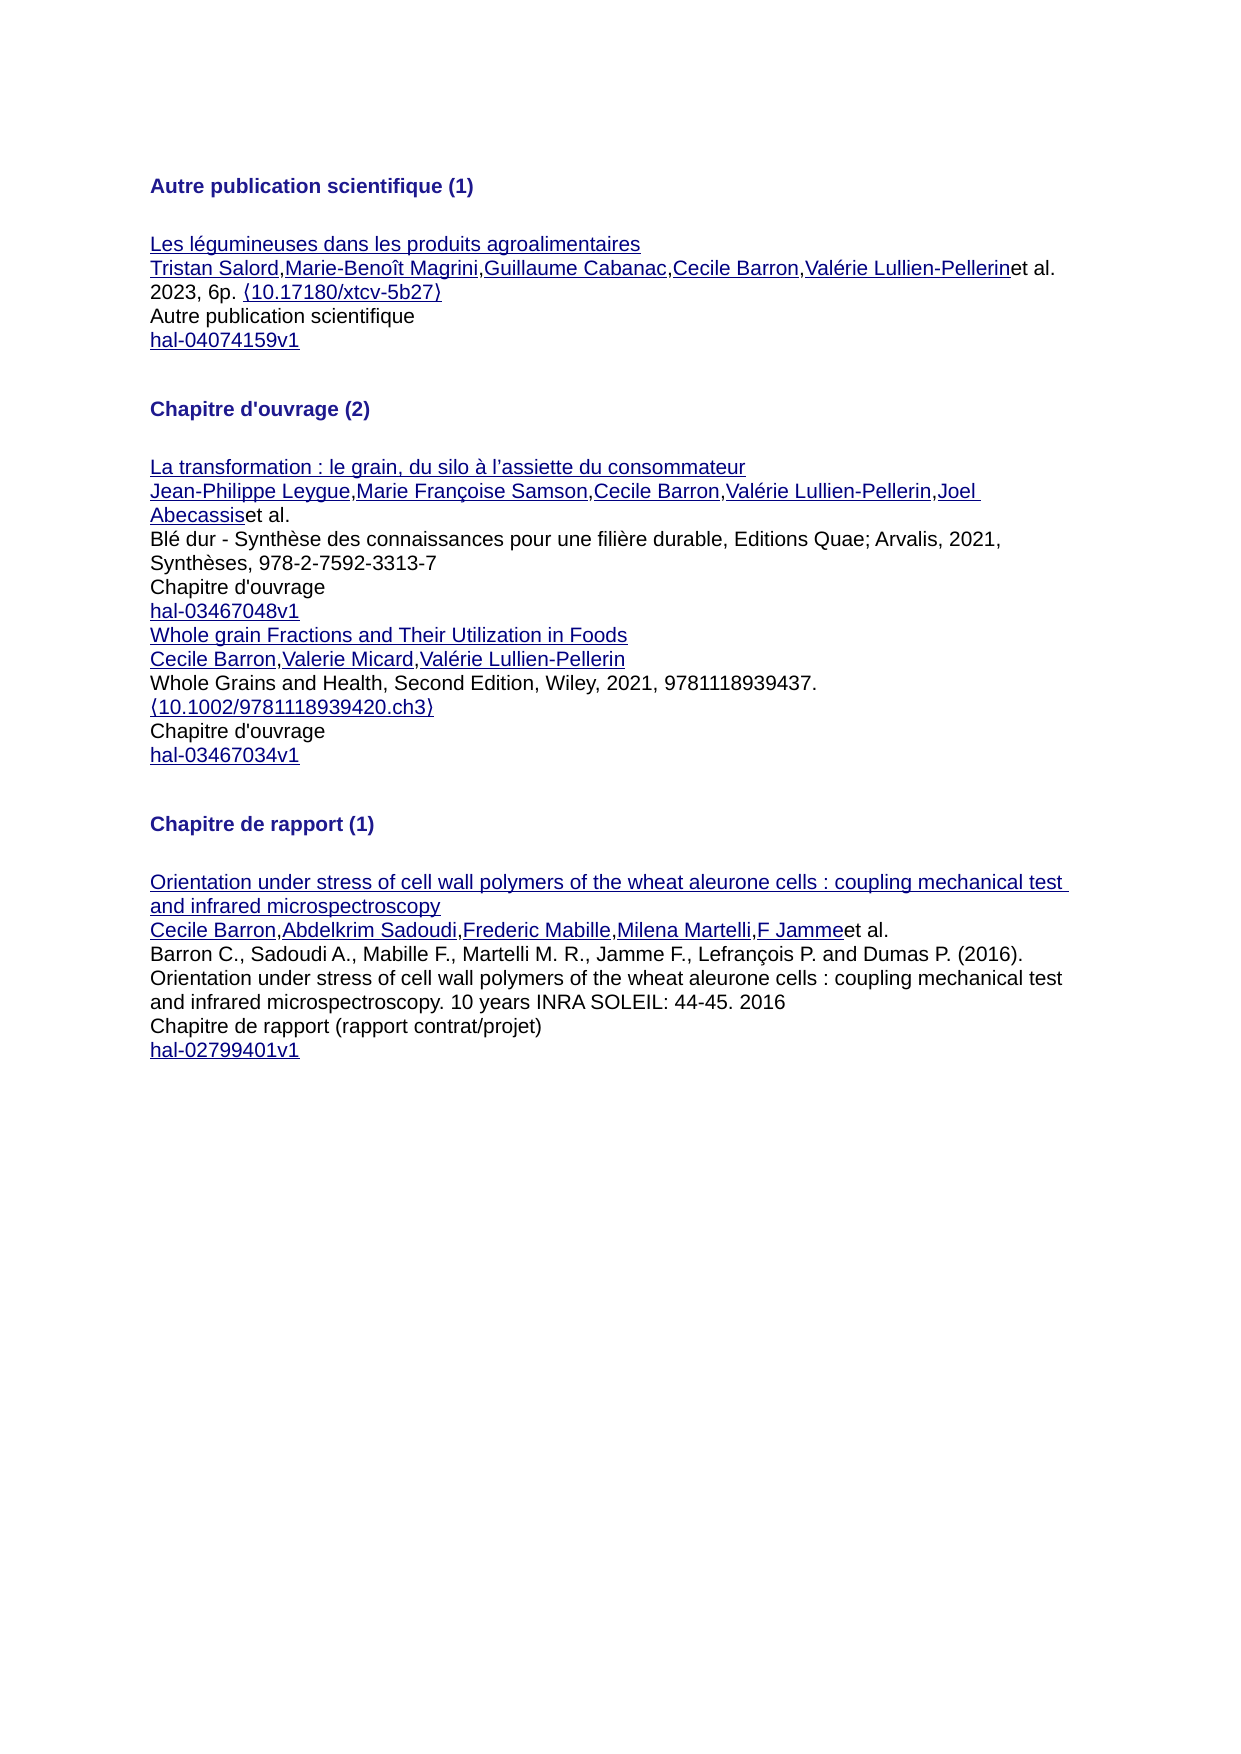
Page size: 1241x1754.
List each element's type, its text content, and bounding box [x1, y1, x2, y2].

table_cell Whole grain Fractions and Their Utilization in Foods Cecile Barron,Valerie Micard,Valérie Lullien-Pellerin Whole Grains and Health, Second Edition, Wiley, 2021, 9781118939437. ⟨10.1002/9781118939420.ch3⟩ Chapitre d'ouvrage hal-03467034v1 [150, 623, 1090, 767]
subtitle Chapitre d'ouvrage (2) [150, 397, 1090, 421]
table_header La transformation : le grain, du silo à l’assiette du consommateur Jean-Philippe Leygue,Marie Françoise Samson,Cecile Barron,Valérie Lullien-Pellerin,Joel Abecassiset al. Blé dur - Synthèse des connaissances pour une filière durable, Editions Quae; Arvalis, 2021, Synthèses, 978-2-7592-3313-7 Chapitre d'ouvrage hal-03467048v1 [150, 455, 1090, 623]
table_header Les légumineuses dans les produits agroalimentaires Tristan Salord,Marie-Benoît Magrini,Guillaume Cabanac,Cecile Barron,Valérie Lullien-Pellerinet al. 2023, 6p. ⟨10.17180/xtcv-5b27⟩ Autre publication scientifique hal-04074159v1 [150, 232, 1090, 352]
table_header Orientation under stress of cell wall polymers of the wheat aleurone cells : coupling mechanical test and infrared microspectroscopy Cecile Barron,Abdelkrim Sadoudi,Frederic Mabille,Milena Martelli,F Jammeet al. Barron C., Sadoudi A., Mabille F., Martelli M. R., Jamme F., Lefrançois P. and Dumas P. (2016). Orientation under stress of cell wall polymers of the wheat aleurone cells : coupling mechanical test and infrared microspectroscopy. 10 years INRA SOLEIL: 44-45. 2016 Chapitre de rapport (rapport contrat/projet) hal-02799401v1 [150, 870, 1090, 1061]
subtitle Autre publication scientifique (1) [150, 174, 1090, 198]
subtitle Chapitre de rapport (1) [150, 811, 1090, 835]
